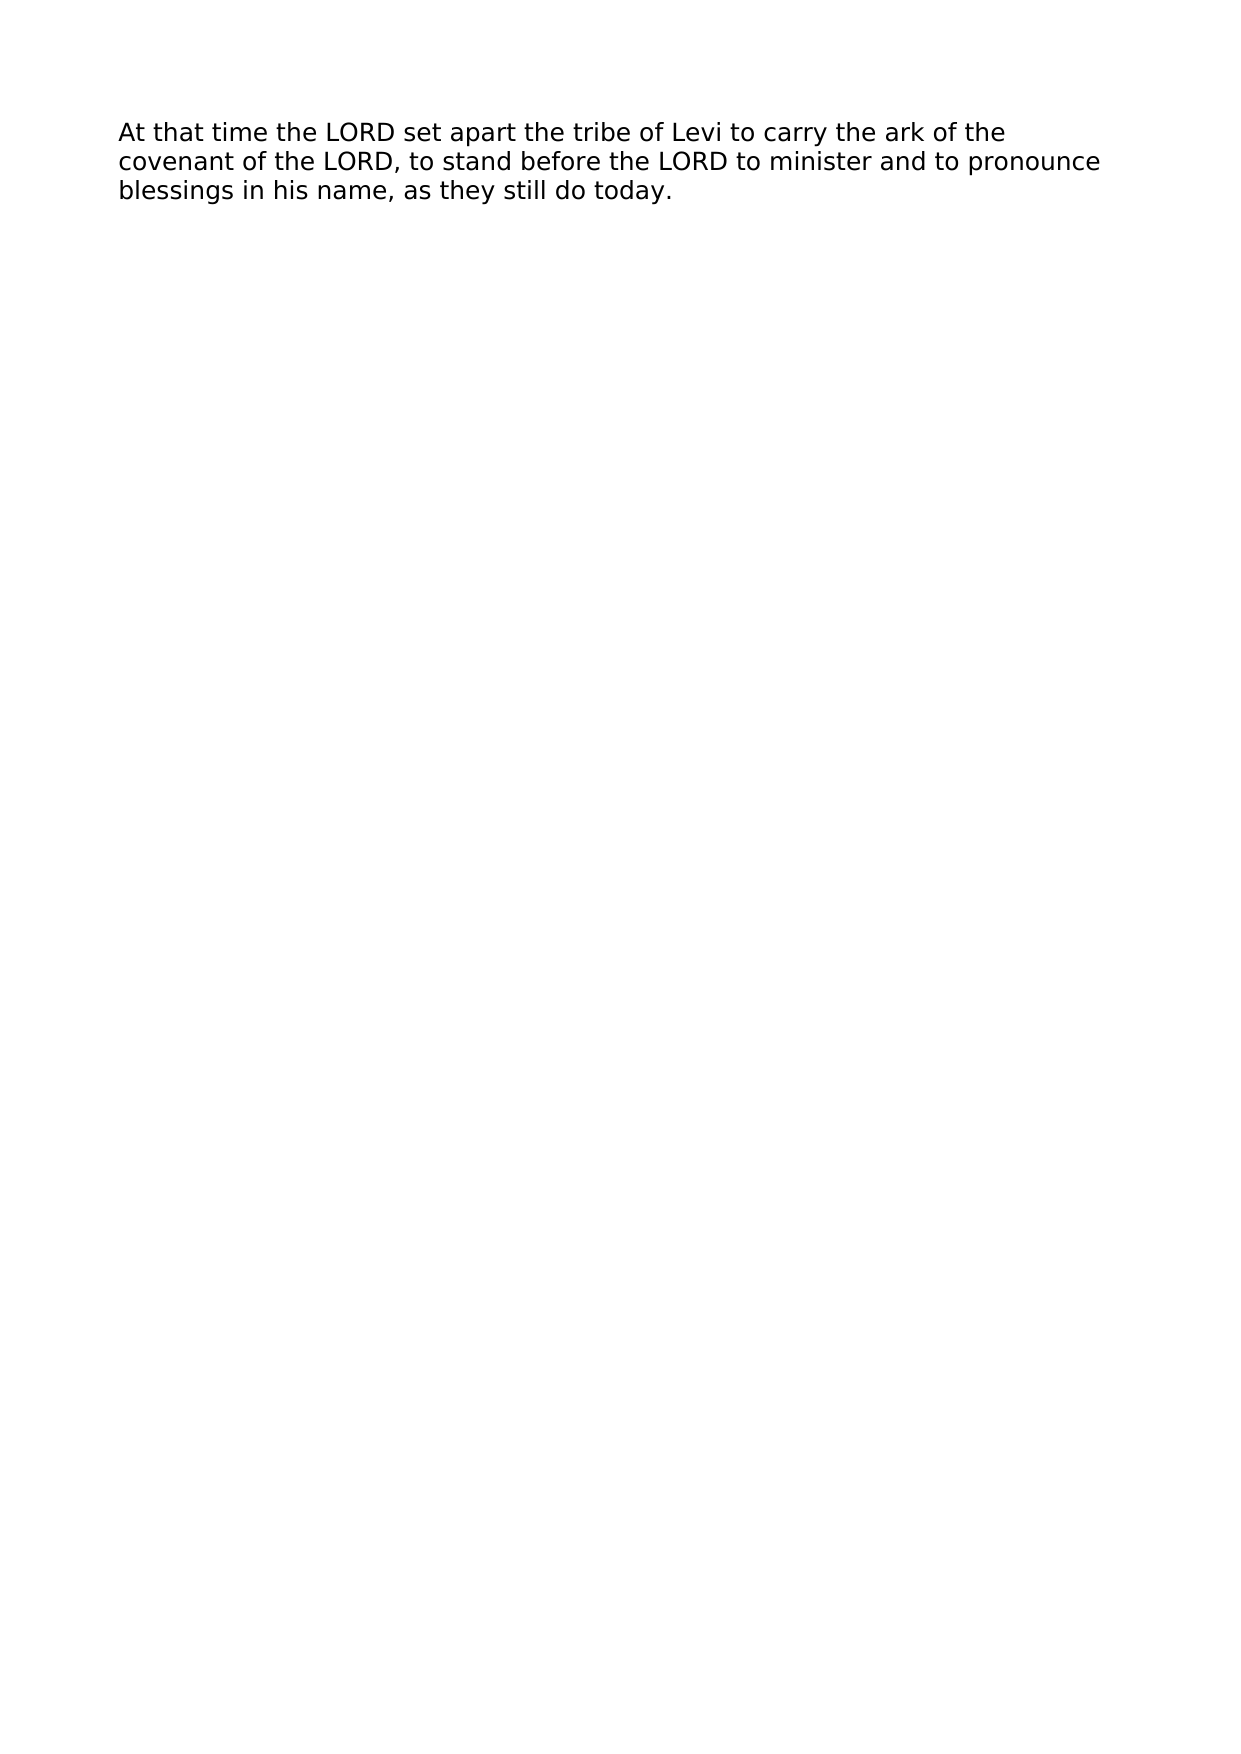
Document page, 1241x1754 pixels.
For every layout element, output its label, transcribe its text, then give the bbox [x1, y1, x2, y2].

text At that time the LORD set apart the tribe of Levi to carry the ark of the covenant of the LORD, to stand before the LORD to minister and to pronounce blessings in his name, as they still do today. [118, 118, 1122, 206]
